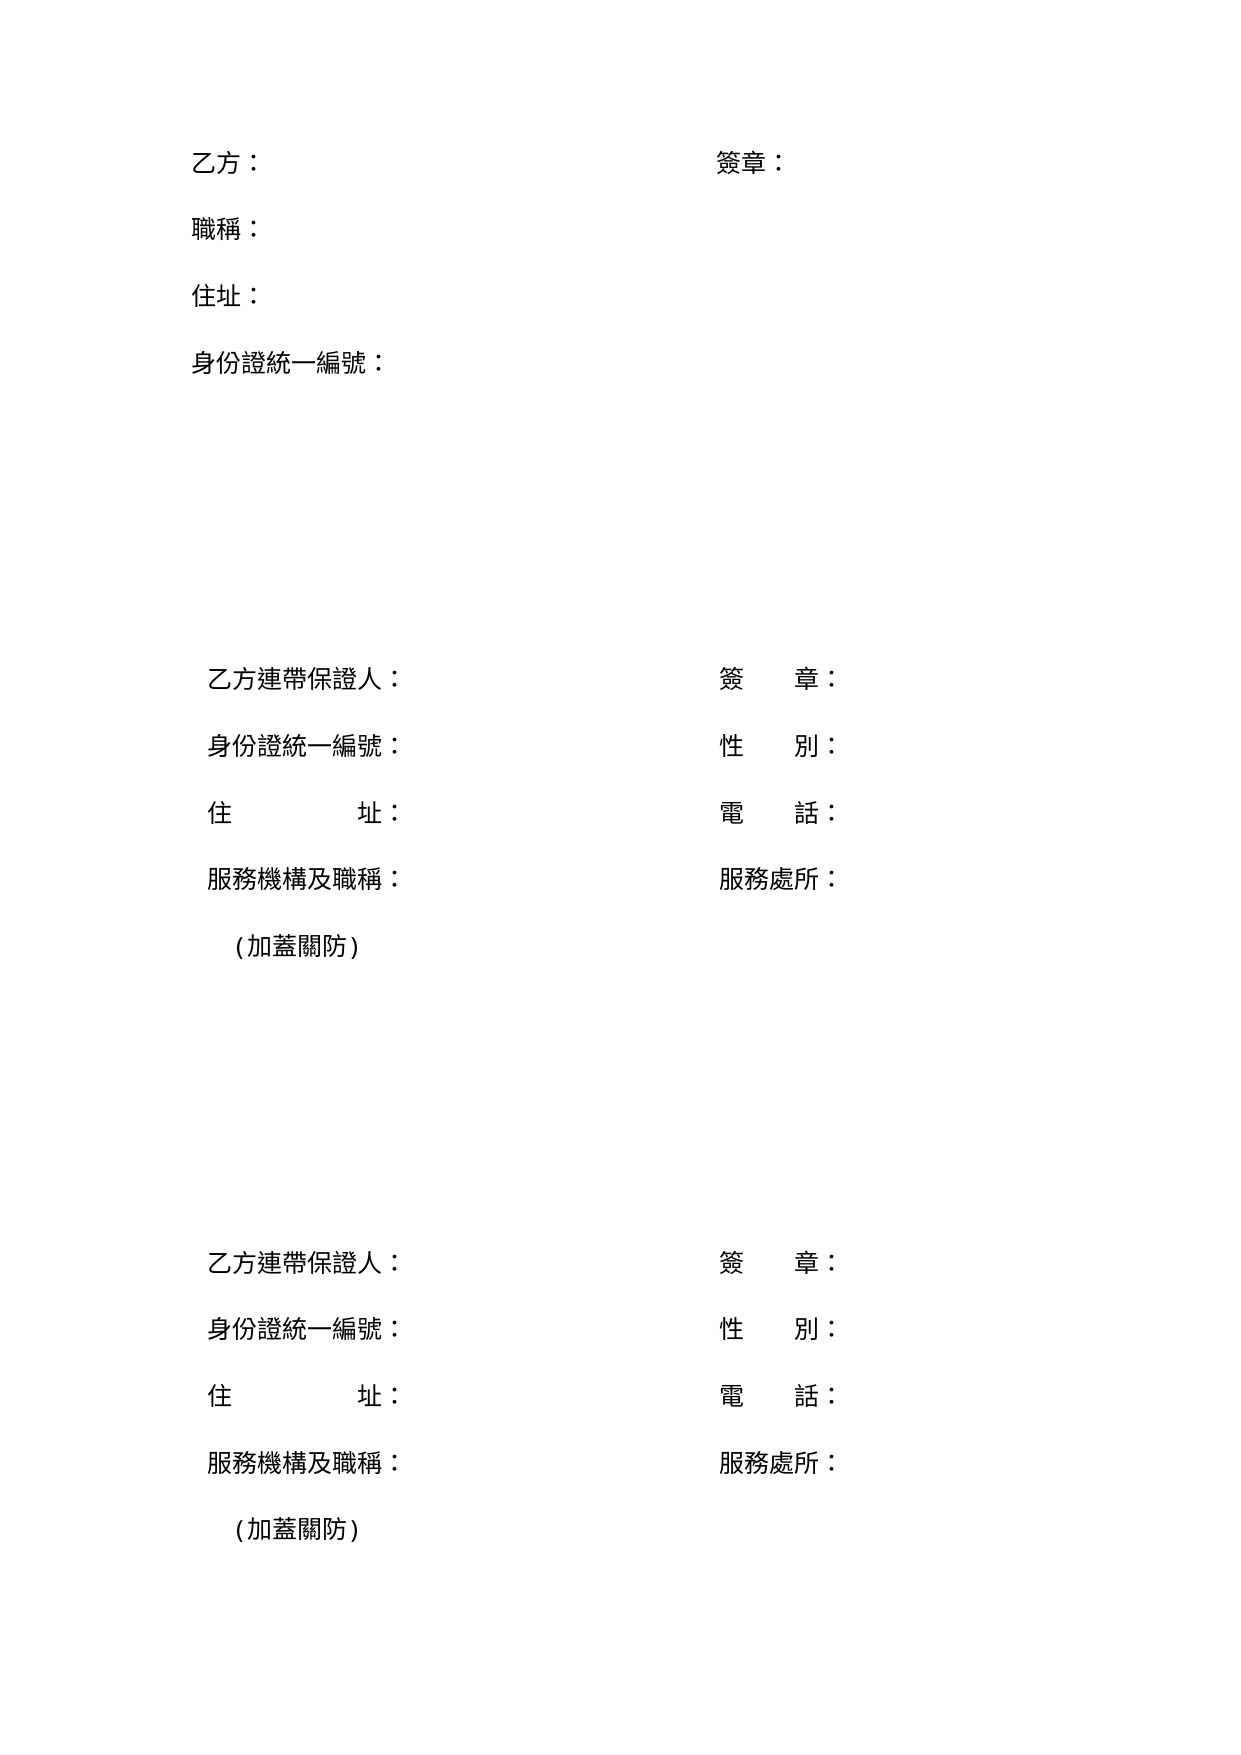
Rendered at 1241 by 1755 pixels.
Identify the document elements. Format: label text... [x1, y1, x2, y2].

text 住 址： 電 話： [118, 1353, 1122, 1416]
text 身份證統一編號： [118, 320, 1122, 382]
text 職稱： [118, 186, 1122, 249]
text 乙方連帶保證人： 簽 章： [118, 636, 1122, 699]
text 住 址： 電 話： [118, 770, 1122, 832]
text (加蓋關防) [118, 903, 1122, 966]
text (加蓋關防) [118, 1486, 1122, 1549]
text 服務機構及職稱： 服務處所： [118, 1420, 1122, 1482]
text 身份證統一編號： 性 別： [118, 1286, 1122, 1349]
text 服務機構及職稱： 服務處所： [118, 836, 1122, 899]
text 乙方： 簽章： [118, 120, 1122, 182]
text 乙方連帶保證人： 簽 章： [118, 1220, 1122, 1282]
text 住址： [118, 253, 1122, 316]
text 身份證統一編號： 性 別： [118, 703, 1122, 766]
